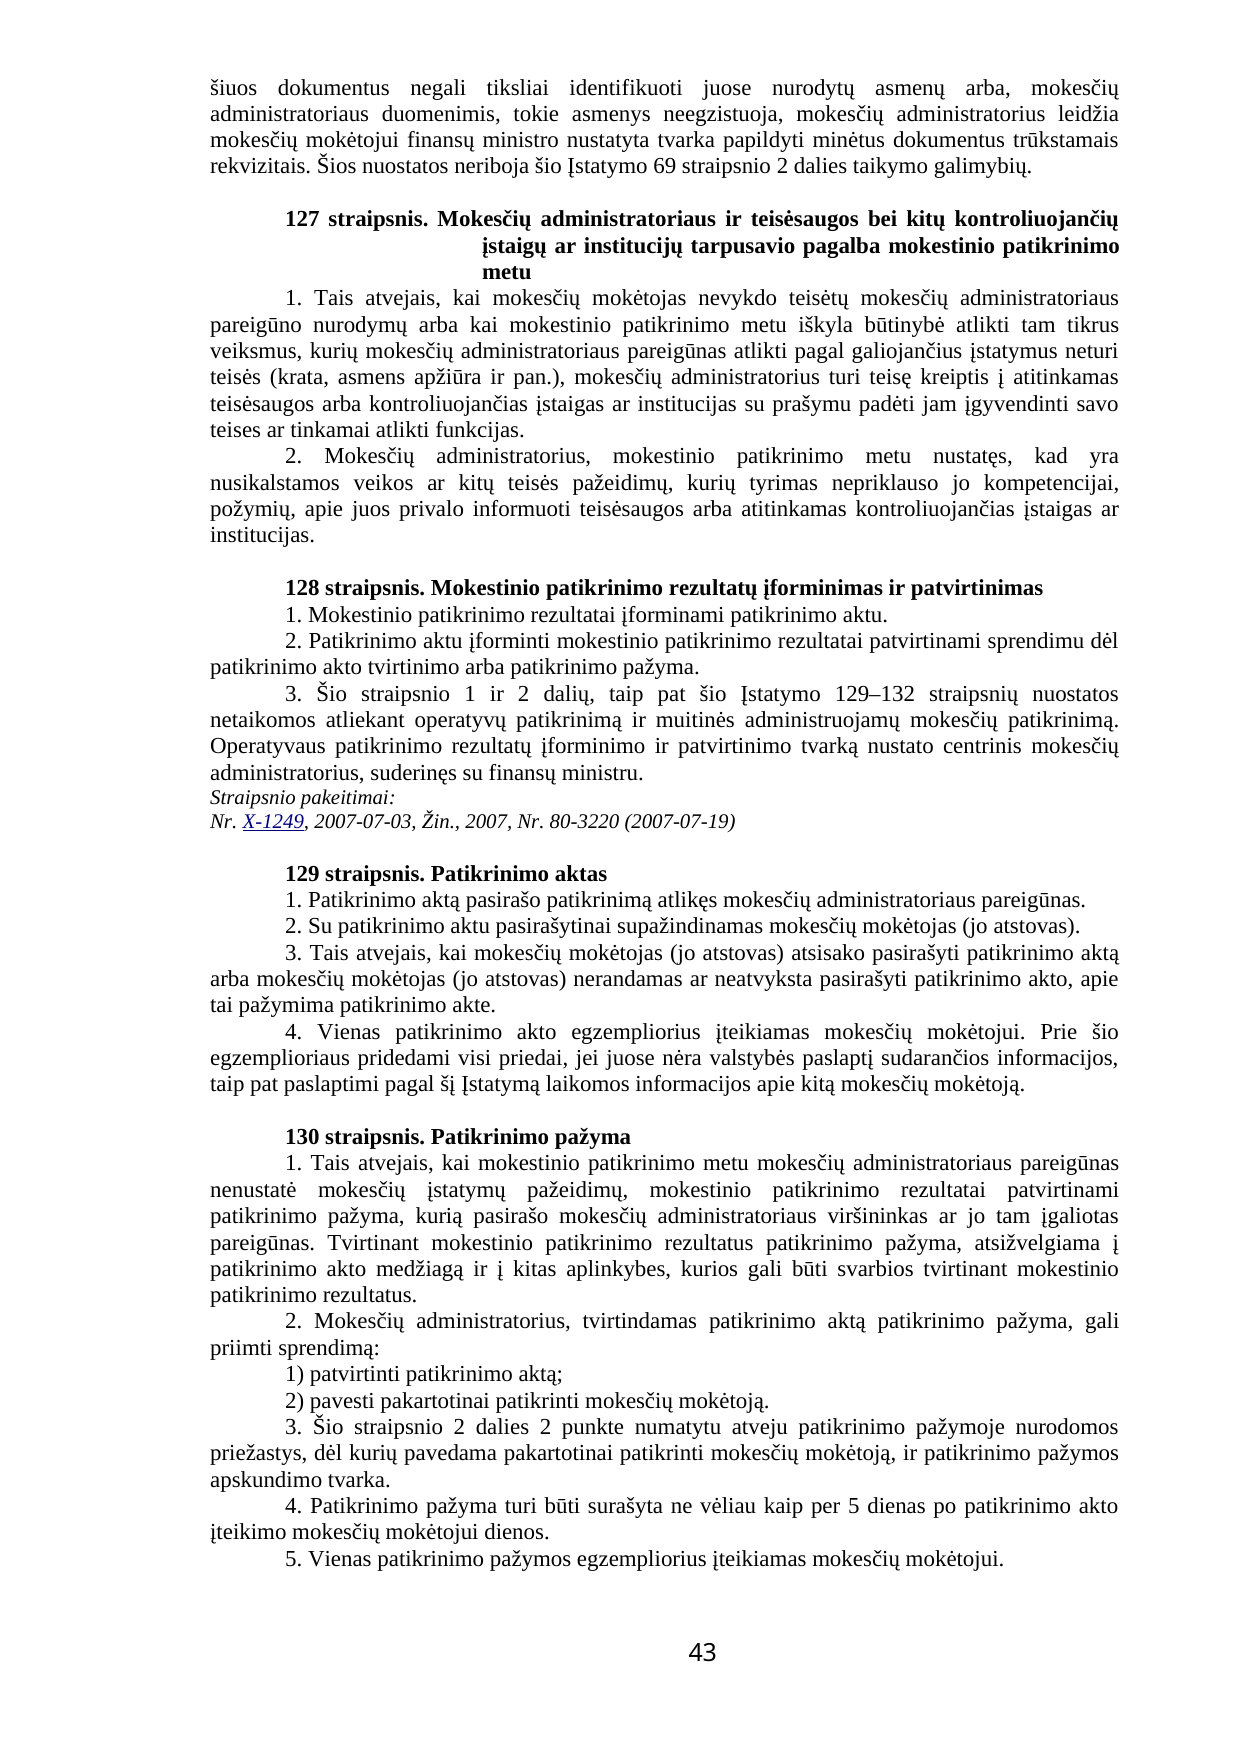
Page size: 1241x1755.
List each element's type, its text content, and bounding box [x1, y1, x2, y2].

text 1) patvirtinti patikrinimo aktą; [210, 1360, 1120, 1387]
text 2. Mokesčių administratorius, tvirtindamas patikrinimo aktą patikrinimo pažyma, gali priimti sprendimą: [210, 1308, 1120, 1360]
text 2. Su patikrinimo aktu pasirašytinai supažindinamas mokesčių mokėtojas (jo atstovas). [210, 912, 1120, 939]
text 127 straipsnis. Mokesčių administratoriaus ir teisėsaugos bei kitų kontroliuojančių įstaigų ar institucijų tarpusavio pagalba mokestinio patikrinimo metu [285, 205, 1120, 284]
text 129 straipsnis. Patikrinimo aktas [210, 859, 1120, 886]
text 4. Vienas patikrinimo akto egzempliorius įteikiamas mokesčių mokėtojui. Prie šio egzemplioriaus pridedami visi priedai, jei juose nėra valstybės paslaptį sudarančios informacijos, taip pat paslaptimi pagal šį Įstatymą laikomos informacijos apie kitą mokesčių mokėtoją. [210, 1018, 1120, 1097]
text 3. Šio straipsnio 1 ir 2 dalių, taip pat šio Įstatymo 129–132 straipsnių nuostatos netaikomos atliekant operatyvų patikrinimą ir muitinės administruojamų mokesčių patikrinimą. Operatyvaus patikrinimo rezultatų įforminimo ir patvirtinimo tvarką nustato centrinis mokesčių administratorius, suderinęs su finansų ministru. [210, 680, 1120, 785]
text Straipsnio pakeitimai: [210, 785, 1120, 809]
text šiuos dokumentus negali tiksliai identifikuoti juose nurodytų asmenų arba, mokesčių administratoriaus duomenimis, tokie asmenys neegzistuoja, mokesčių administratorius leidžia mokesčių mokėtojui finansų ministro nustatyta tvarka papildyti minėtus dokumentus trūkstamais rekvizitais. Šios nuostatos neriboja šio Įstatymo 69 straipsnio 2 dalies taikymo galimybių. [210, 73, 1120, 179]
text Nr. X-1249, 2007-07-03, Žin., 2007, Nr. 80-3220 (2007-07-19) [210, 809, 1120, 833]
text 2. Mokesčių administratorius, mokestinio patikrinimo metu nustatęs, kad yra nusikalstamos veikos ar kitų teisės pažeidimų, kurių tyrimas nepriklauso jo kompetencijai, požymių, apie juos privalo informuoti teisėsaugos arba atitinkamas kontroliuojančias įstaigas ar institucijas. [210, 442, 1120, 548]
text 3. Šio straipsnio 2 dalies 2 punkte numatytu atveju patikrinimo pažymoje nurodomos priežastys, dėl kurių pavedama pakartotinai patikrinti mokesčių mokėtoją, ir patikrinimo pažymos apskundimo tvarka. [210, 1413, 1120, 1492]
text 2. Patikrinimo aktu įforminti mokestinio patikrinimo rezultatai patvirtinami sprendimu dėl patikrinimo akto tvirtinimo arba patikrinimo pažyma. [210, 627, 1120, 680]
text 130 straipsnis. Patikrinimo pažyma [210, 1123, 1120, 1149]
text 1. Tais atvejais, kai mokestinio patikrinimo metu mokesčių administratoriaus pareigūnas nenustatė mokesčių įstatymų pažeidimų, mokestinio patikrinimo rezultatai patvirtinami patikrinimo pažyma, kurią pasirašo mokesčių administratoriaus viršininkas ar jo tam įgaliotas pareigūnas. Tvirtinant mokestinio patikrinimo rezultatus patikrinimo pažyma, atsižvelgiama į patikrinimo akto medžiagą ir į kitas aplinkybes, kurios gali būti svarbios tvirtinant mokestinio patikrinimo rezultatus. [210, 1149, 1120, 1308]
text 3. Tais atvejais, kai mokesčių mokėtojas (jo atstovas) atsisako pasirašyti patikrinimo aktą arba mokesčių mokėtojas (jo atstovas) nerandamas ar neatvyksta pasirašyti patikrinimo akto, apie tai pažymima patikrinimo akte. [210, 939, 1120, 1018]
text 1. Patikrinimo aktą pasirašo patikrinimą atlikęs mokesčių administratoriaus pareigūnas. [210, 886, 1120, 912]
text 4. Patikrinimo pažyma turi būti surašyta ne vėliau kaip per 5 dienas po patikrinimo akto įteikimo mokesčių mokėtojui dienos. [210, 1492, 1120, 1545]
text 2) pavesti pakartotinai patikrinti mokesčių mokėtoją. [210, 1387, 1120, 1413]
text 128 straipsnis. Mokestinio patikrinimo rezultatų įforminimas ir patvirtinimas [210, 574, 1120, 601]
text 1. Mokestinio patikrinimo rezultatai įforminami patikrinimo aktu. [210, 601, 1120, 627]
text 5. Vienas patikrinimo pažymos egzempliorius įteikiamas mokesčių mokėtojui. [210, 1545, 1120, 1571]
text 1. Tais atvejais, kai mokesčių mokėtojas nevykdo teisėtų mokesčių administratoriaus pareigūno nurodymų arba kai mokestinio patikrinimo metu iškyla būtinybė atlikti tam tikrus veiksmus, kurių mokesčių administratoriaus pareigūnas atlikti pagal galiojančius įstatymus neturi teisės (krata, asmens apžiūra ir pan.), mokesčių administratorius turi teisę kreiptis į atitinkamas teisėsaugos arba kontroliuojančias įstaigas ar institucijas su prašymu padėti jam įgyvendinti savo teises ar tinkamai atlikti funkcijas. [210, 284, 1120, 442]
